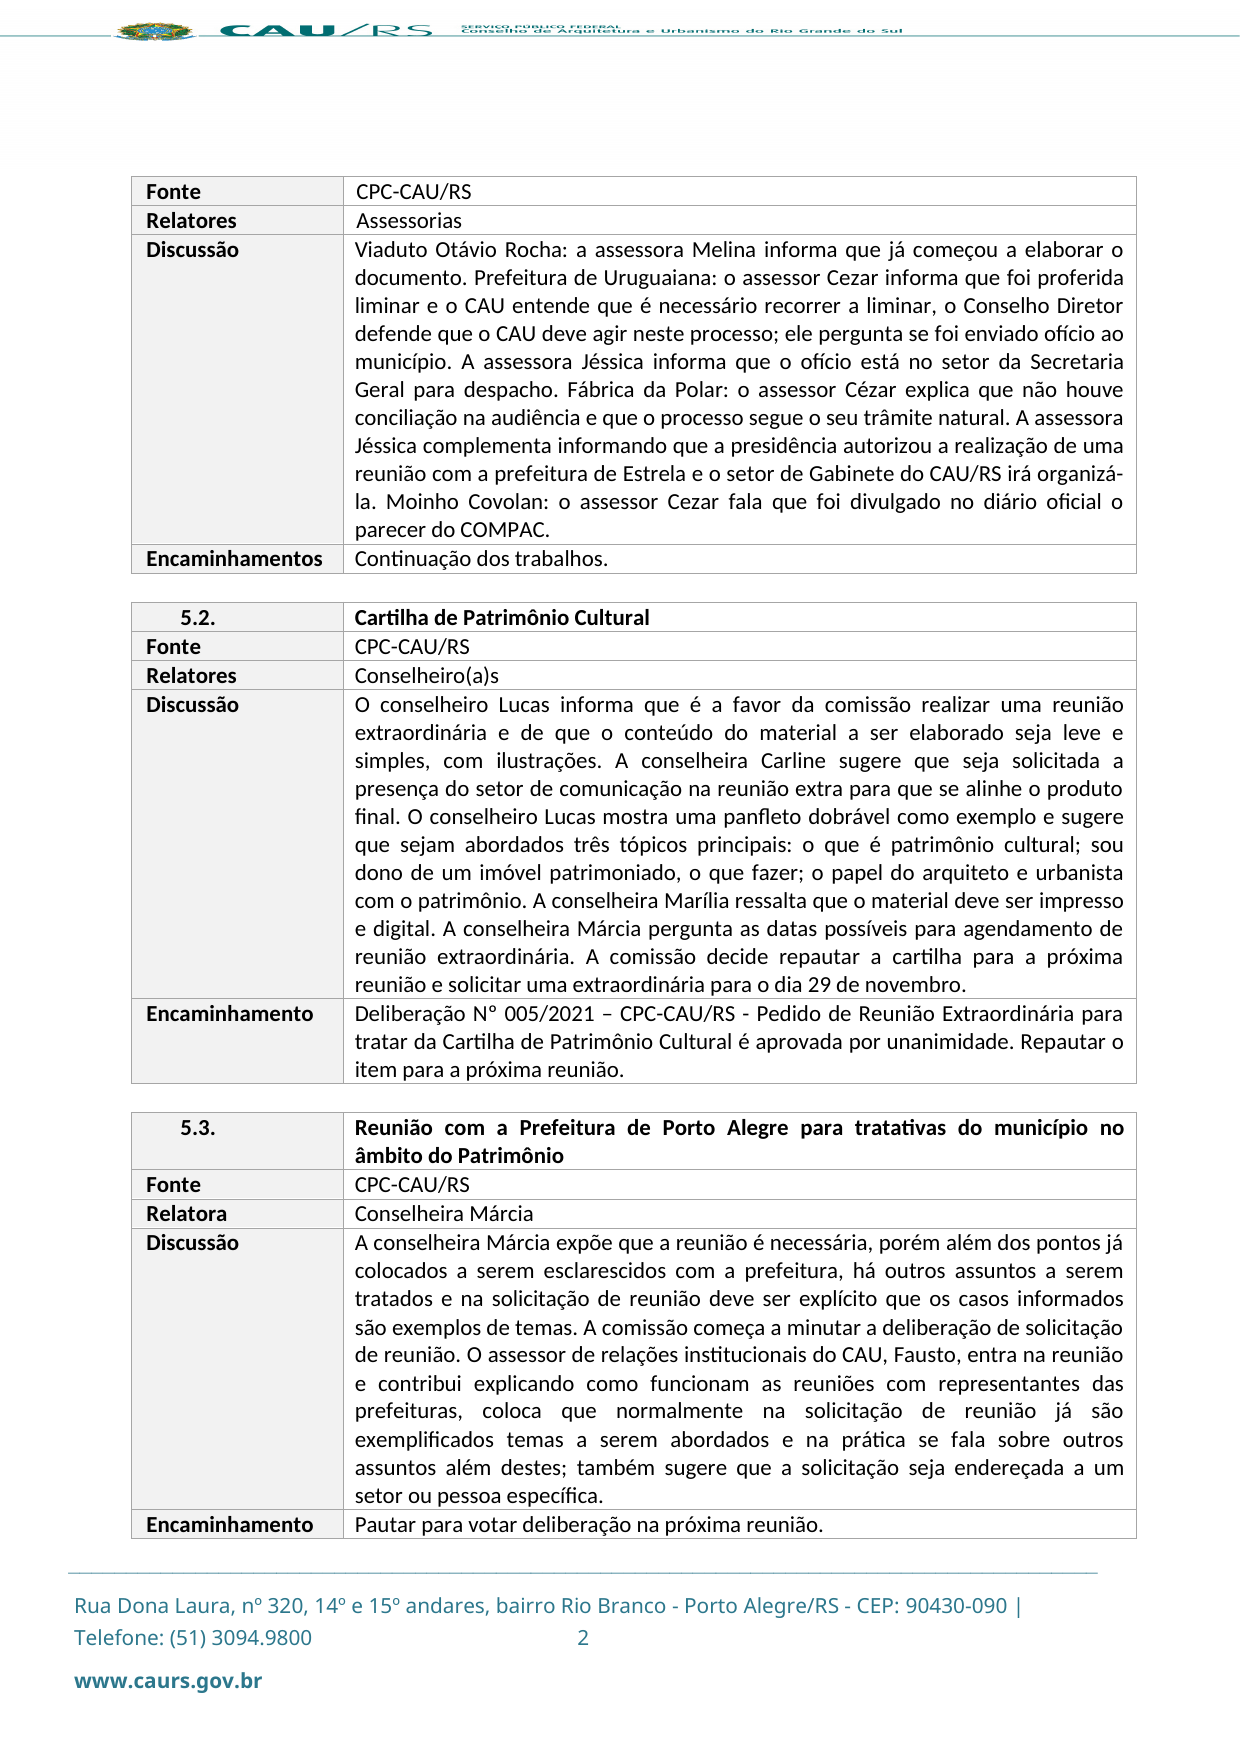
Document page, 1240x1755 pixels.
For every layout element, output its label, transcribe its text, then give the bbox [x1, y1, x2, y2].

table_cell Fonte [132, 177, 343, 205]
table_cell [131, 574, 1136, 602]
table_cell Reunião com a Prefeitura de Porto Alegre para tratativas do município no âmbito do Patrimônio [344, 1113, 1136, 1169]
table_cell CPC-CAU/RS [344, 632, 1136, 660]
table_cell CPC-CAU/RS [344, 1170, 1136, 1198]
table_cell Fonte [132, 632, 343, 660]
table_cell Encaminhamento [132, 999, 343, 1083]
table_cell Relatores [132, 206, 343, 234]
table_cell [132, 603, 343, 631]
table_cell CPC-CAU/RS [344, 177, 1136, 205]
table_cell Encaminhamento [132, 1510, 343, 1538]
table_cell Pautar para votar deliberação na próxima reunião. [344, 1510, 1136, 1538]
table_cell Deliberação Nº 005/2021 – CPC-CAU/RS - Pedido de Reunião Extraordinária para tratar da Cartilha de Patrimônio Cultural é aprovada por unanimidade. Repautar o item para a próxima reunião. [344, 999, 1136, 1083]
table_cell Fonte [132, 1170, 343, 1198]
table_cell A conselheira Márcia expõe que a reunião é necessária, porém além dos pontos já colocados a serem esclarescidos com a prefeitura, há outros assuntos a serem tratados e na solicitação de reunião deve ser explícito que os casos informados são exemplos de temas. A comissão começa a minutar a deliberação de solicitação de reunião. O assessor de relações institucionais do CAU, Fausto, entra na reunião e contribui explicando como funcionam as reuniões com representantes das prefeituras, coloca que normalmente na solicitação de reunião já são exemplificados temas a serem abordados e na prática se fala sobre outros assuntos além destes; também sugere que a solicitação seja endereçada a um setor ou pessoa específica. [344, 1229, 1136, 1509]
table_cell Discussão [132, 1229, 343, 1509]
table_cell [131, 1084, 1136, 1112]
table_cell O conselheiro Lucas informa que é a favor da comissão realizar uma reunião extraordinária e de que o conteúdo do material a ser elaborado seja leve e simples, com ilustrações. A conselheira Carline sugere que seja solicitada a presença do setor de comunicação na reunião extra para que se alinhe o produto final. O conselheiro Lucas mostra uma panfleto dobrável como exemplo e sugere que sejam abordados três tópicos principais: o que é patrimônio cultural; sou dono de um imóvel patrimoniado, o que fazer; o papel do arquiteto e urbanista com o patrimônio. A conselheira Marília ressalta que o material deve ser impresso e digital. A conselheira Márcia pergunta as datas possíveis para agendamento de reunião extraordinária. A comissão decide repautar a cartilha para a próxima reunião e solicitar uma extraordinária para o dia 29 de novembro. [344, 690, 1136, 998]
table_cell Conselheira Márcia [344, 1200, 1136, 1227]
table_cell Viaduto Otávio Rocha: a assessora Melina informa que já começou a elaborar o documento. Prefeitura de Uruguaiana: o assessor Cezar informa que foi proferida liminar e o CAU entende que é necessário recorrer a liminar, o Conselho Diretor defende que o CAU deve agir neste processo; ele pergunta se foi enviado ofício ao município. A assessora Jéssica informa que o ofício está no setor da Secretaria Geral para despacho. Fábrica da Polar: o assessor Cézar explica que não houve conciliação na audiência e que o processo segue o seu trâmite natural. A assessora Jéssica complementa informando que a presidência autorizou a realização de uma reunião com a prefeitura de Estrela e o setor de Gabinete do CAU/RS irá organizá-la. Moinho Covolan: o assessor Cezar fala que foi divulgado no diário oficial o parecer do COMPAC. [344, 235, 1136, 543]
table_cell Cartilha de Patrimônio Cultural [344, 603, 1136, 631]
table_cell Relatores [132, 661, 343, 689]
table_cell Discussão [132, 235, 343, 543]
table_cell Conselheiro(a)s [344, 661, 1136, 689]
table_cell [132, 1113, 343, 1169]
table_cell Relatora [132, 1200, 343, 1227]
table_cell Assessorias [344, 206, 1136, 234]
table_cell Discussão [132, 690, 343, 998]
table_cell Encaminhamentos [132, 545, 343, 573]
table_cell Continuação dos trabalhos. [344, 545, 1136, 573]
